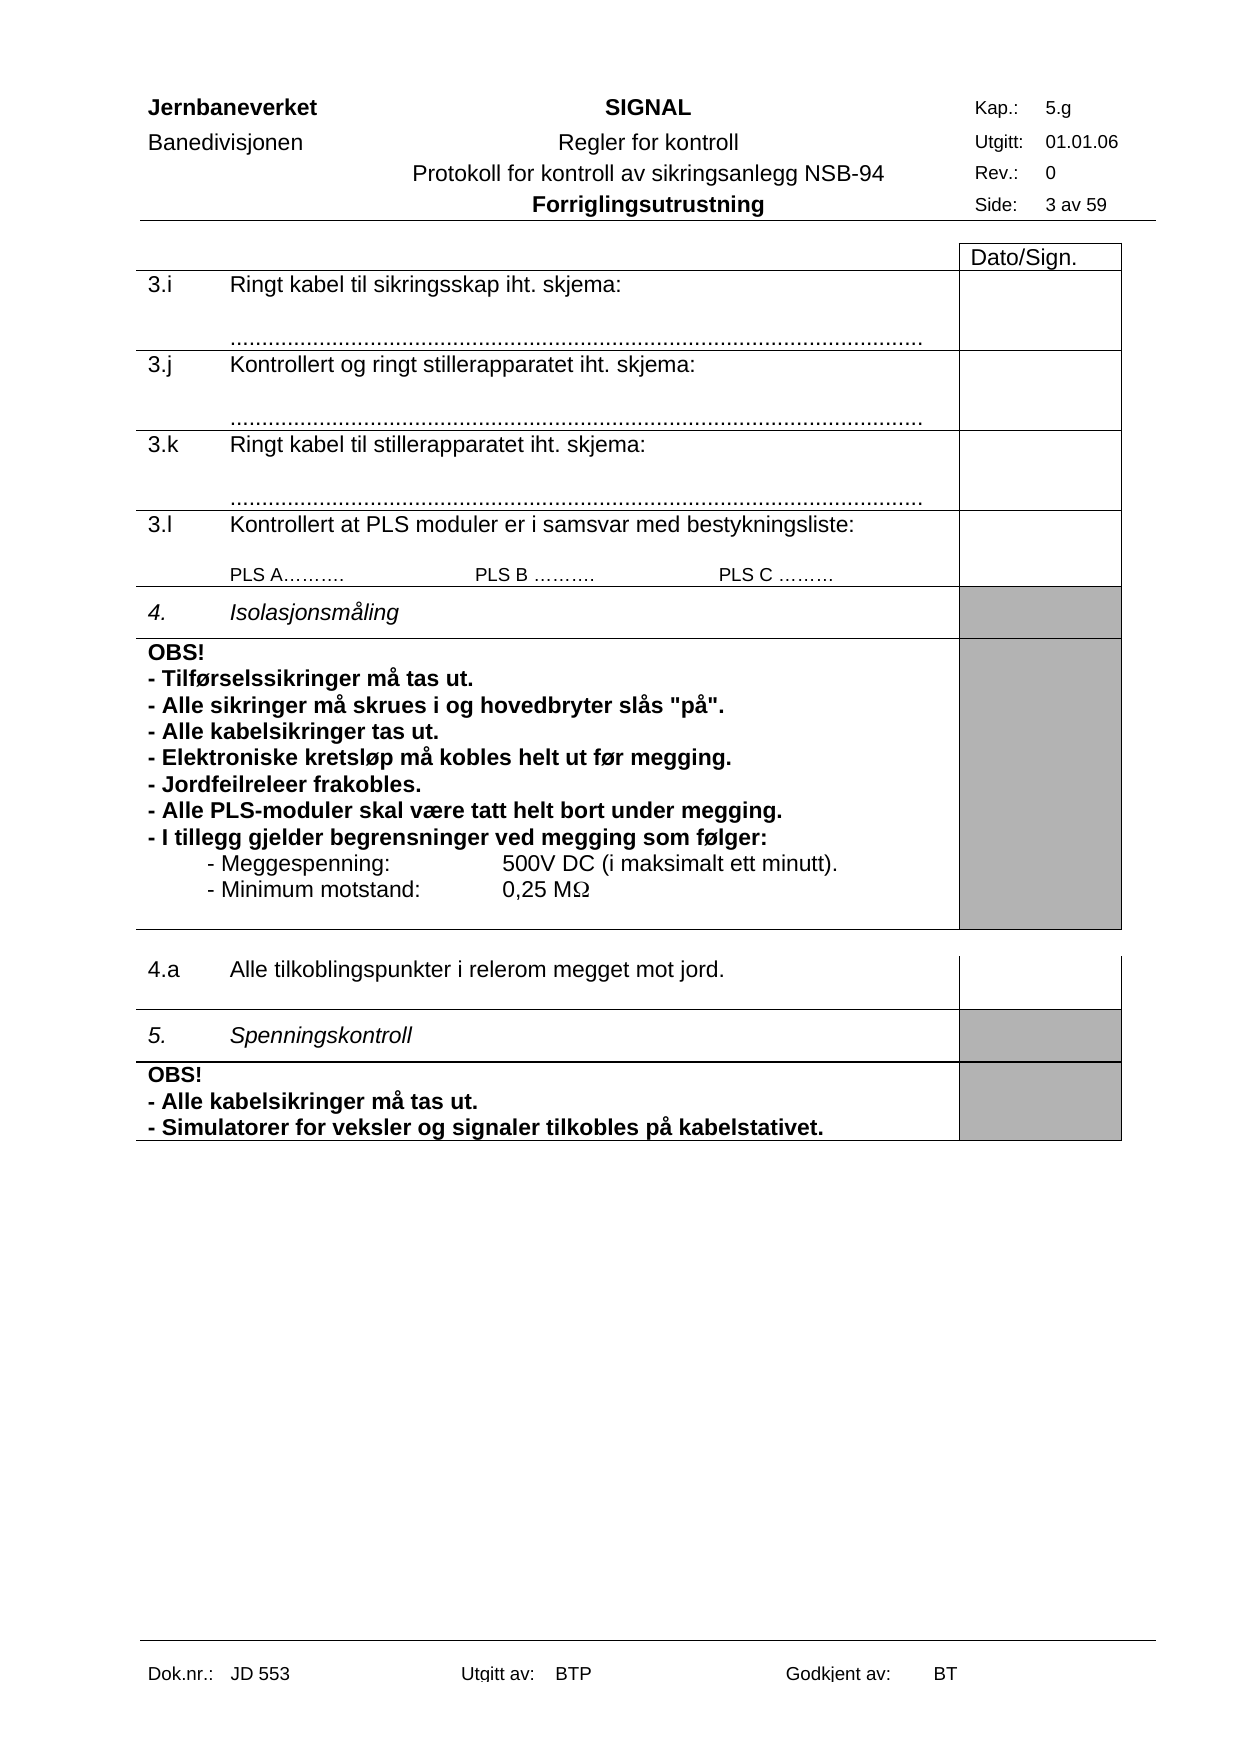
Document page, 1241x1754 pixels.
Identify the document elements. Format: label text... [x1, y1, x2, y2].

table_cell OBS! - Alle kabelsikringer må tas ut. - Simulatorer for veksler og signaler tilkobles på kabelstativet. [136, 1063, 959, 1140]
table_cell [960, 431, 1121, 510]
table_header [136, 243, 218, 270]
table_cell 3.l [136, 511, 218, 586]
table_cell [960, 511, 1121, 586]
table_cell [959, 930, 1122, 956]
table_cell Alle tilkoblingspunkter i relerom megget mot jord. [218, 956, 959, 1009]
table_cell 3.i [136, 271, 218, 350]
table_cell [960, 351, 1121, 430]
table_cell [218, 930, 959, 956]
table_cell Ringt kabel til stillerapparatet iht. skjema: ............................................................................................................. [218, 431, 959, 510]
table_cell [960, 271, 1121, 350]
table_cell Kontrollert og ringt stillerapparatet iht. skjema: ............................................................................................................. [218, 351, 959, 430]
table_cell Kontrollert at PLS moduler er i samsvar med bestykningsliste: PLS A………. PLS B ………. PLS C ……… [218, 511, 959, 586]
table_header Dato/Sign. [960, 244, 1121, 270]
table_cell Spenningskontroll [218, 1010, 959, 1061]
table_cell [136, 930, 218, 956]
table_cell Isolasjonsmåling [218, 587, 959, 638]
table_cell [960, 587, 1121, 638]
table_cell 3.j [136, 351, 218, 430]
table_cell [960, 1063, 1121, 1140]
table_cell 5. [136, 1010, 218, 1061]
table_cell 4.a [136, 956, 218, 1009]
table_cell OBS! - Tilførselssikringer må tas ut. - Alle sikringer må skrues i og hovedbryter slås "på". - Alle kabelsikringer tas ut. - Elektroniske kretsløp må kobles helt ut før megging. - Jordfeilreleer frakobles. - Alle PLS-moduler skal være tatt helt bort under megging. - I tillegg gjelder begrensninger ved megging som følger: - Meggespenning: 500V DC (i maksimalt ett minutt). - Minimum motstand: 0,25 M [136, 639, 959, 929]
table_header [218, 243, 959, 270]
table_cell [960, 1010, 1121, 1061]
table_cell [960, 956, 1121, 1009]
table_cell Ringt kabel til sikringsskap iht. skjema: ............................................................................................................. [218, 271, 959, 350]
table_cell 4. [136, 587, 218, 638]
table_cell 3.k [136, 431, 218, 510]
table_cell [960, 639, 1121, 929]
